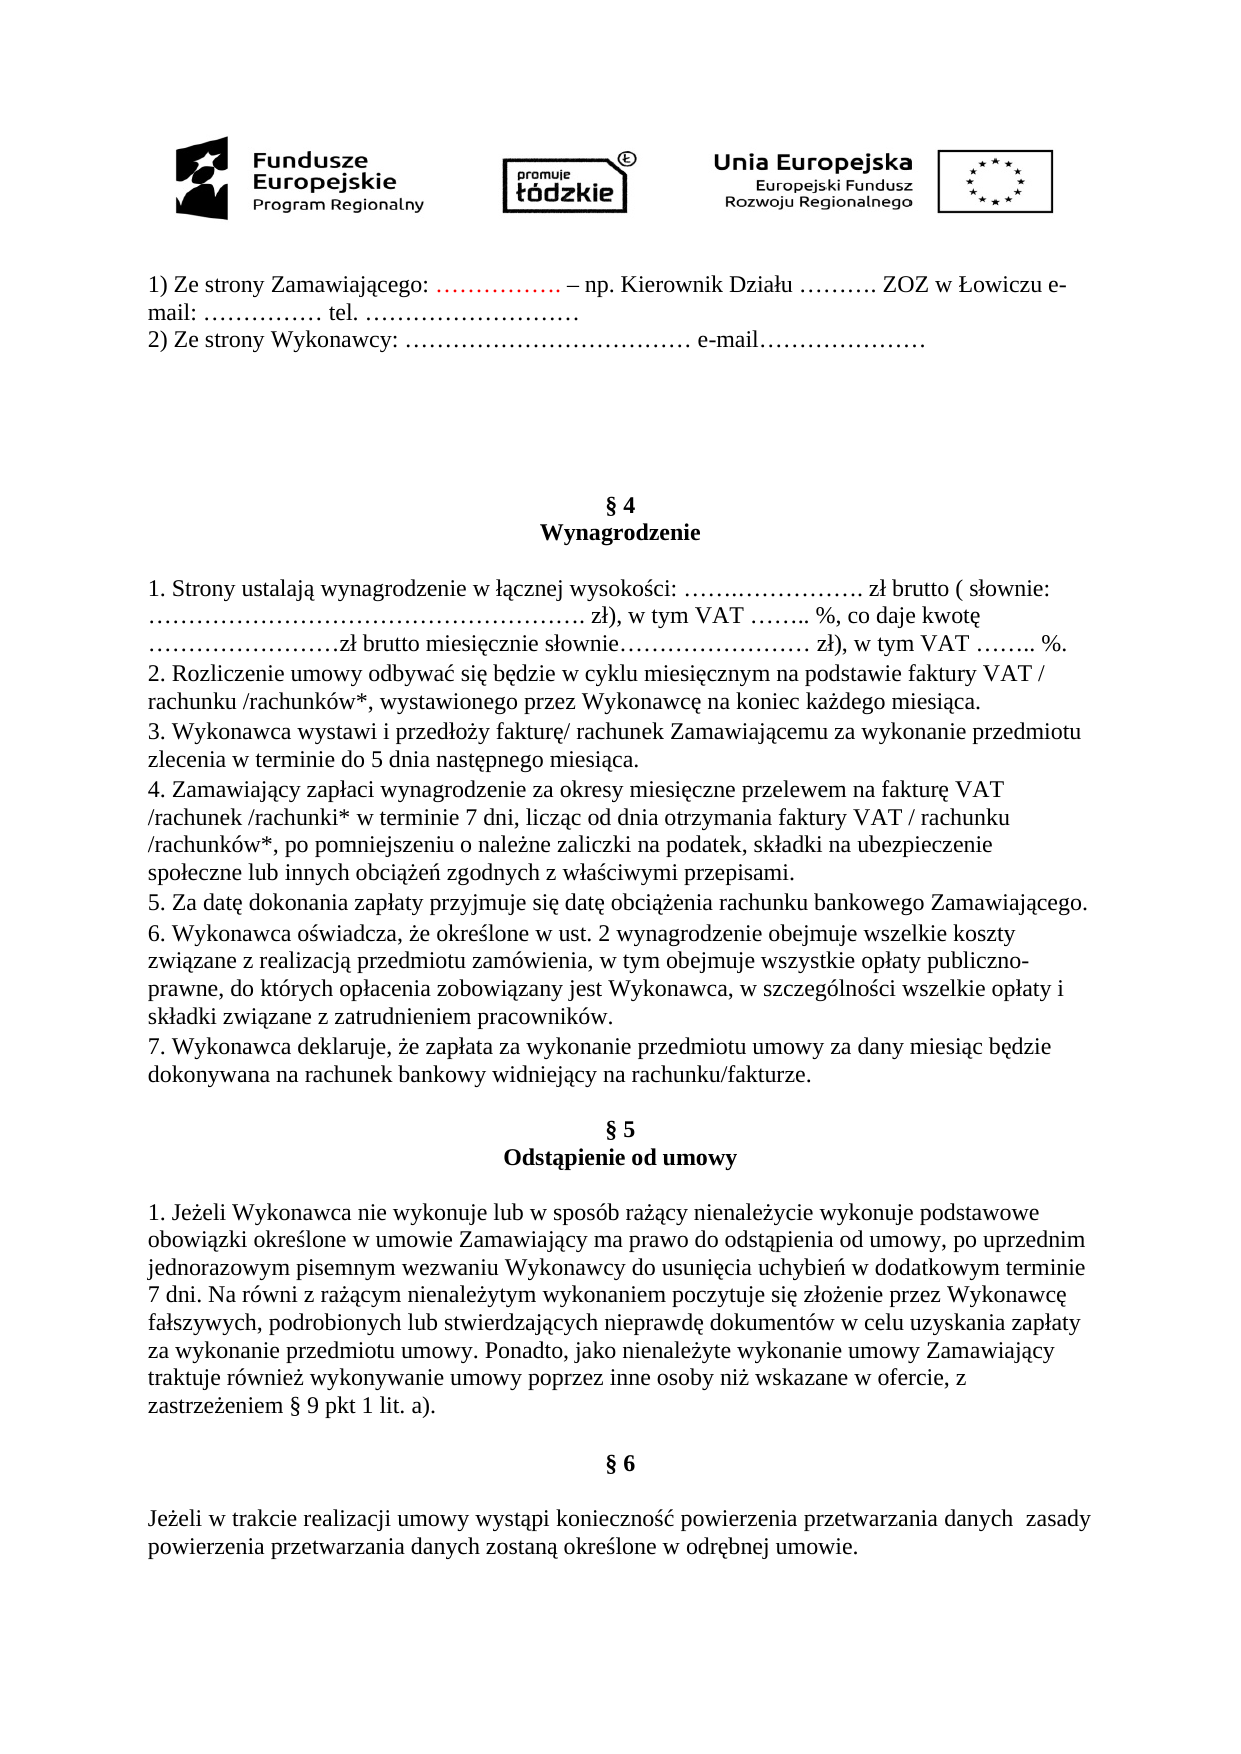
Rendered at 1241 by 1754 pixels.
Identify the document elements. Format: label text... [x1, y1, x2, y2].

text 1. Jeżeli Wykonawca nie wykonuje lub w sposób rażący nienależycie wykonuje podstawowe obowiązki określone w umowie Zamawiający ma prawo do odstąpienia od umowy, po uprzednim jednorazowym pisemnym wezwaniu Wykonawcy do usunięcia uchybień w dodatkowym terminie 7 dni. Na równi z rażącym nienależytym wykonaniem poczytuje się złożenie przez Wykonawcę fałszywych, podrobionych lub stwierdzających nieprawdę dokumentów w celu uzyskania zapłaty za wykonanie przedmiotu umowy. Ponadto, jako nienależyte wykonanie umowy Zamawiający [148, 1198, 1093, 1363]
text 7. Wykonawca deklaruje, że zapłata za wykonanie przedmiotu umowy za dany miesiąc będzie dokonywana na rachunek bankowy widniejący na rachunku/fakturze. [148, 1032, 1093, 1087]
text 1. Strony ustalają wynagrodzenie w łącznej wysokości: …….……………. zł brutto ( słownie: ………………………………………………. zł), w tym VAT …….. %, co daje kwotę ……………………zł brutto miesięcznie słownie…………………… zł), w tym VAT …….. %. [148, 573, 1093, 656]
text 2. Rozliczenie umowy odbywać się będzie w cyklu miesięcznym na podstawie faktury VAT / rachunku /rachunków*, wystawionego przez Wykonawcę na koniec każdego miesiąca. [148, 659, 1093, 714]
text 3. Wykonawca wystawi i przedłoży fakturę/ rachunek Zamawiającemu za wykonanie przedmiotu zlecenia w terminie do 5 dnia następnego miesiąca. [148, 717, 1093, 772]
text Odstąpienie od umowy [148, 1142, 1093, 1170]
text § 5 [148, 1115, 1093, 1142]
text 4. Zamawiający zapłaci wynagrodzenie za okresy miesięczne przelewem na fakturę VAT /rachunek /rachunki* w terminie 7 dni, licząc od dnia otrzymania faktury VAT / rachunku /rachunków*, po pomniejszeniu o należne zaliczki na podatek, składki na ubezpieczenie społeczne lub innych obciążeń zgodnych z właściwymi przepisami. [148, 775, 1093, 886]
text traktuje również wykonywanie umowy poprzez inne osoby niż wskazane w ofercie, z zastrzeżeniem § 9 pkt 1 lit. a). [148, 1363, 1093, 1418]
text 5. Za datę dokonania zapłaty przyjmuje się datę obciążenia rachunku bankowego Zamawiającego. [148, 888, 1093, 916]
text 1) Ze strony Zamawiającego: ……………. – np. Kierownik Działu ………. ZOZ w Łowiczu e-mail: …………… tel. ……………………… [148, 270, 1093, 325]
text Jeżeli w trakcie realizacji umowy wystąpi konieczność powierzenia przetwarzania danych zasady powierzenia przetwarzania danych zostaną określone w odrębnej umowie. [148, 1504, 1093, 1559]
text 6. Wykonawca oświadcza, że określone w ust. 2 wynagrodzenie obejmuje wszelkie koszty związane z realizacją przedmiotu zamówienia, w tym obejmuje wszystkie opłaty publiczno-prawne, do których opłacenia zobowiązany jest Wykonawca, w szczególności wszelkie opłaty i składki związane z zatrudnieniem pracowników. [148, 919, 1093, 1029]
text Wynagrodzenie [148, 518, 1093, 546]
text § 6 [148, 1449, 1093, 1477]
text § 4 [148, 491, 1093, 518]
picture [150, 114, 1080, 240]
text 2) Ze strony Wykonawcy: ……………………………… e-mail………………… [148, 325, 1093, 353]
